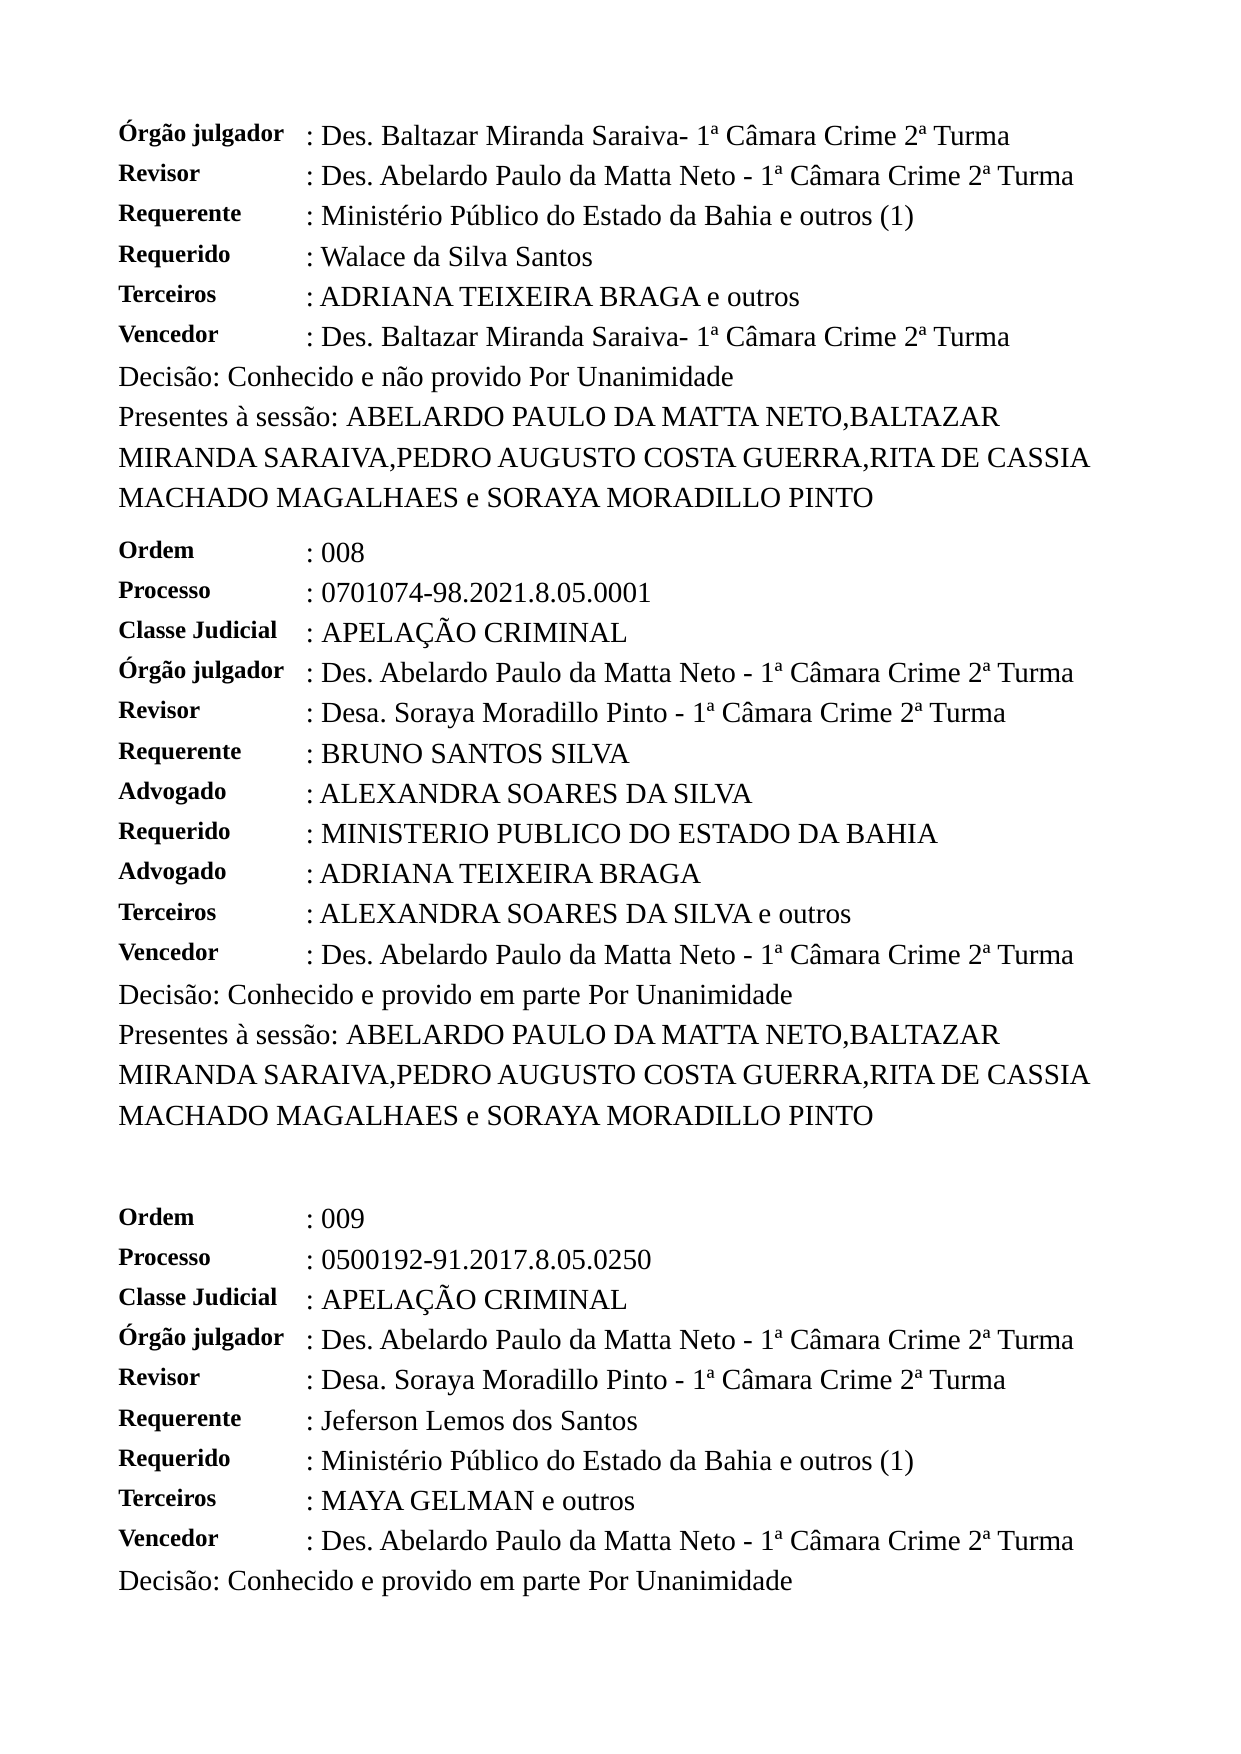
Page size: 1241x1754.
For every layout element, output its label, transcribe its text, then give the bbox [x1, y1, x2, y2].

text Presentes à sessão: ABELARDO PAULO DA MATTA NETO,BALTAZAR MIRANDA SARAIVA,PEDRO AUGUSTO COSTA GUERRA,RITA DE CASSIA MACHADO MAGALHAES e SORAYA MORADILLO PINTO [118, 399, 1122, 513]
text Advogado [118, 856, 306, 885]
text Decisão: Conhecido e provido em parte Por Unanimidade [118, 977, 1122, 1011]
text Processo [118, 1242, 306, 1271]
text Terceiros [118, 897, 306, 925]
text Órgão julgador [118, 1322, 306, 1351]
text : APELAÇÃO CRIMINAL [118, 1282, 1122, 1316]
text : Des. Baltazar Miranda Saraiva- 1ª Câmara Crime 2ª Turma [118, 118, 1122, 152]
text : Des. Abelardo Paulo da Matta Neto - 1ª Câmara Crime 2ª Turma [118, 1523, 1122, 1557]
text : Desa. Soraya Moradillo Pinto - 1ª Câmara Crime 2ª Turma [118, 1362, 1122, 1396]
text Ordem [118, 1202, 306, 1230]
text Advogado [118, 776, 306, 805]
text : 009 [118, 1202, 1122, 1235]
text : 0701074-98.2021.8.05.0001 [118, 575, 1122, 608]
text Órgão julgador [118, 655, 306, 684]
text : MINISTERIO PUBLICO DO ESTADO DA BAHIA [118, 816, 1122, 850]
text : Des. Abelardo Paulo da Matta Neto - 1ª Câmara Crime 2ª Turma [118, 937, 1122, 970]
text : 0500192-91.2017.8.05.0250 [118, 1242, 1122, 1275]
text : Des. Baltazar Miranda Saraiva- 1ª Câmara Crime 2ª Turma [118, 319, 1122, 353]
text : ADRIANA TEIXEIRA BRAGA [118, 856, 1122, 890]
text Decisão: Conhecido e provido em parte Por Unanimidade [118, 1563, 1122, 1597]
text : BRUNO SANTOS SILVA [118, 736, 1122, 769]
text : Jeferson Lemos dos Santos [118, 1403, 1122, 1436]
text Terceiros [118, 279, 306, 308]
text : ADRIANA TEIXEIRA BRAGA e outros [118, 279, 1122, 312]
text : Ministério Público do Estado da Bahia e outros (1) [118, 1443, 1122, 1476]
text : Desa. Soraya Moradillo Pinto - 1ª Câmara Crime 2ª Turma [118, 696, 1122, 729]
text : MAYA GELMAN e outros [118, 1483, 1122, 1517]
text Requerente [118, 1403, 306, 1431]
text : 008 [118, 535, 1122, 568]
text Processo [118, 575, 306, 604]
text Decisão: Conhecido e não provido Por Unanimidade [118, 359, 1122, 393]
text Vencedor [118, 319, 306, 348]
text : ALEXANDRA SOARES DA SILVA [118, 776, 1122, 809]
text : ALEXANDRA SOARES DA SILVA e outros [118, 897, 1122, 930]
text Requerido [118, 239, 306, 267]
text Vencedor [118, 1523, 306, 1552]
text : Des. Abelardo Paulo da Matta Neto - 1ª Câmara Crime 2ª Turma [118, 1322, 1122, 1356]
text Revisor [118, 696, 306, 724]
text Requerido [118, 1443, 306, 1472]
text Requerente [118, 198, 306, 227]
text Classe Judicial [118, 1282, 306, 1311]
text Ordem [118, 535, 306, 563]
text : Ministério Público do Estado da Bahia e outros (1) [118, 198, 1122, 232]
text Órgão julgador [118, 118, 306, 147]
text Terceiros [118, 1483, 306, 1512]
text Vencedor [118, 937, 306, 966]
text Presentes à sessão: ABELARDO PAULO DA MATTA NETO,BALTAZAR MIRANDA SARAIVA,PEDRO AUGUSTO COSTA GUERRA,RITA DE CASSIA MACHADO MAGALHAES e SORAYA MORADILLO PINTO [118, 1017, 1122, 1131]
text : Des. Abelardo Paulo da Matta Neto - 1ª Câmara Crime 2ª Turma [118, 158, 1122, 192]
text Requerido [118, 816, 306, 845]
text Revisor [118, 1362, 306, 1391]
text Revisor [118, 158, 306, 187]
text Classe Judicial [118, 615, 306, 644]
text : APELAÇÃO CRIMINAL [118, 615, 1122, 649]
text : Walace da Silva Santos [118, 239, 1122, 272]
text Requerente [118, 736, 306, 764]
text : Des. Abelardo Paulo da Matta Neto - 1ª Câmara Crime 2ª Turma [118, 655, 1122, 689]
